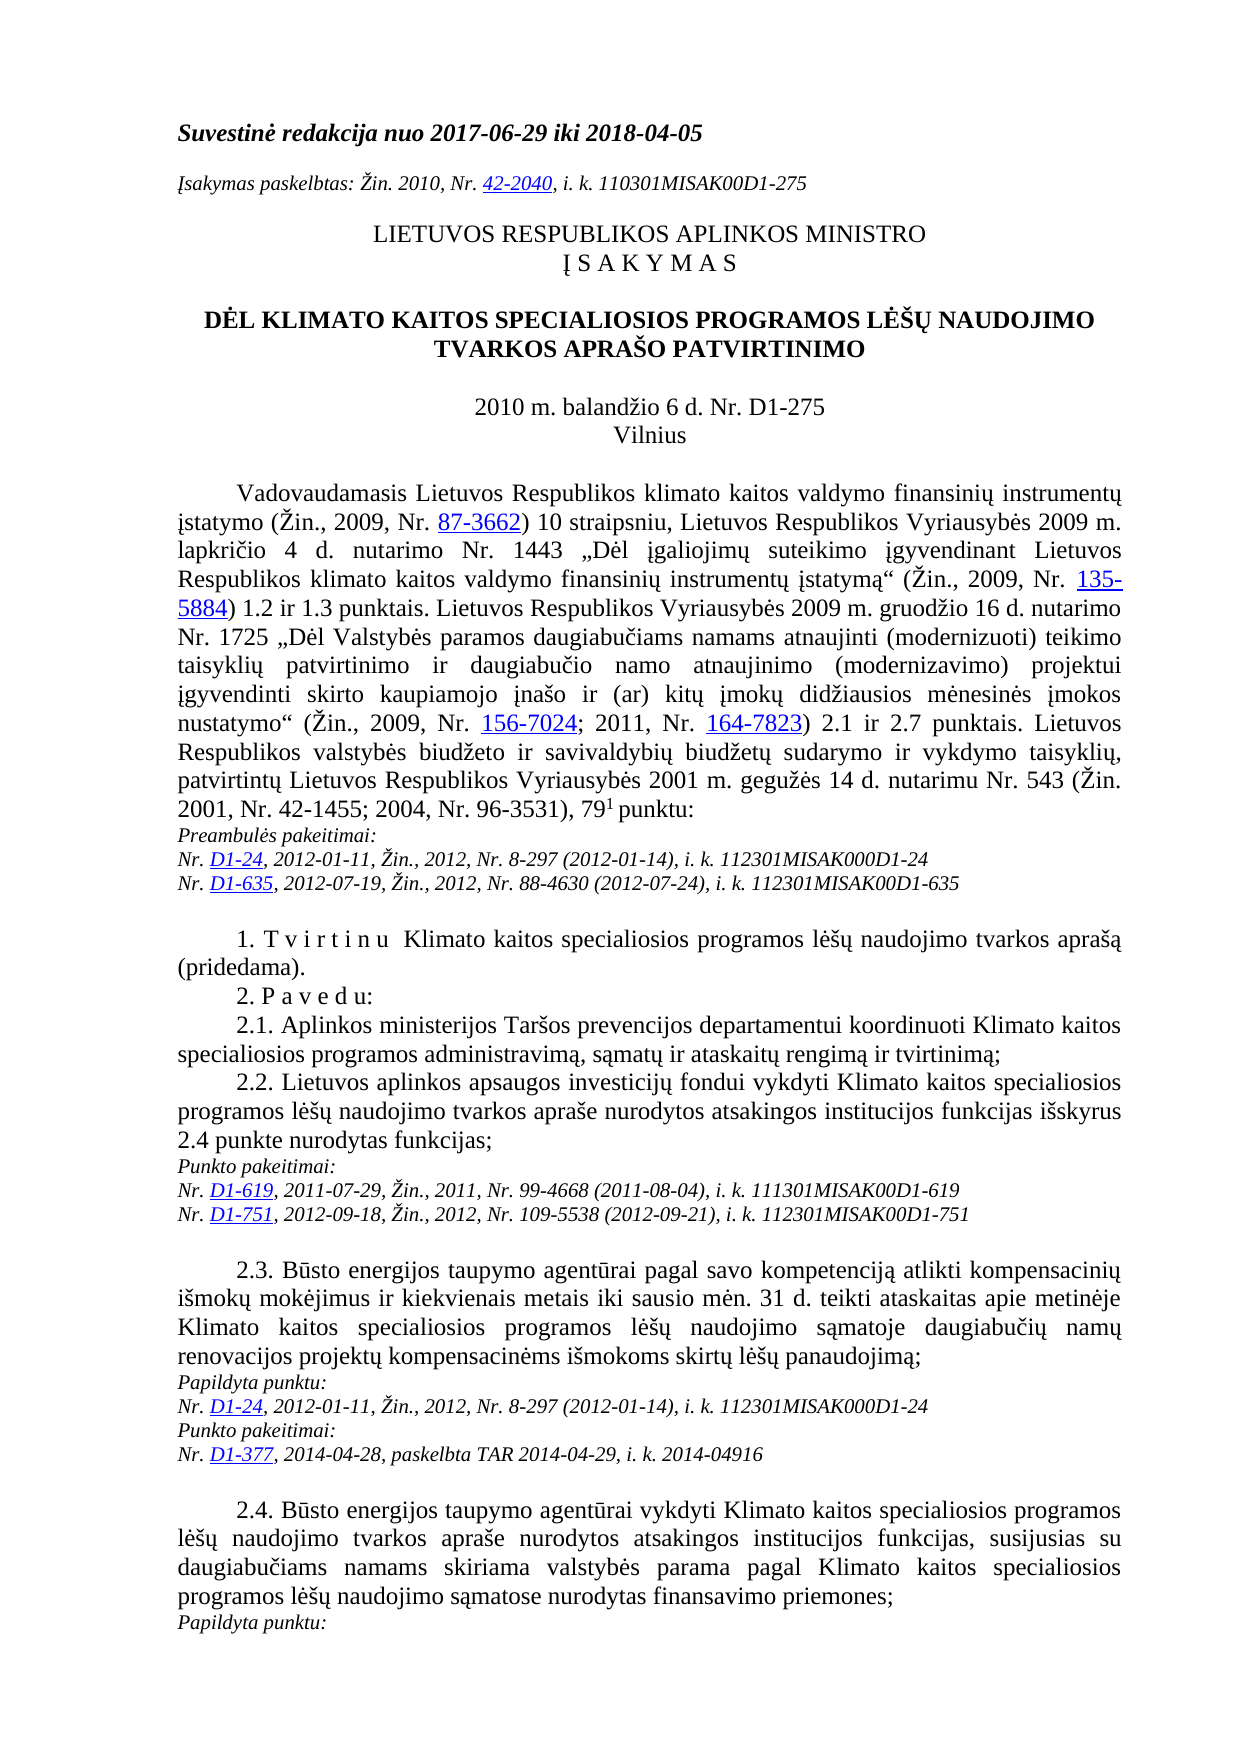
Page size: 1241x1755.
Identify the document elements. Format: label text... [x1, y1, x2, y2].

text ĮSAKYMAS [177, 248, 1122, 277]
text Vadovaudamasis Lietuvos Respublikos klimato kaitos valdymo finansinių instrumentų įstatymo (Žin., 2009, Nr. 87-3662) 10 straipsniu, Lietuvos Respublikos Vyriausybės 2009 m. lapkričio 4 d. nutarimo Nr. 1443 „Dėl įgaliojimų suteikimo įgyvendinant Lietuvos Respublikos klimato kaitos valdymo finansinių instrumentų įstatymą“ (Žin., 2009, Nr. 135-5884) 1.2 ir 1.3 punktais. Lietuvos Respublikos Vyriausybės 2009 m. gruodžio 16 d. nutarimo Nr. 1725 „Dėl Valstybės paramos daugiabučiams namams atnaujinti (modernizuoti) teikimo taisyklių patvirtinimo ir daugiabučio namo atnaujinimo (modernizavimo) projektui įgyvendinti skirto kaupiamojo įnašo ir (ar) kitų įmokų didžiausios mėnesinės įmokos nustatymo“ (Žin., 2009, Nr. 156-7024; 2011, Nr. 164-7823) 2.1 ir 2.7 punktais. Lietuvos Respublikos valstybės biudžeto ir savivaldybių biudžetų sudarymo ir vykdymo taisyklių, patvirtintų Lietuvos Respublikos Vyriausybės 2001 m. gegužės 14 d. nutarimu Nr. 543 (Žin. 2001, Nr. 42-1455; 2004, Nr. 96-3531), 791 punktu: [177, 478, 1122, 823]
text LIETUVOS RESPUBLIKOS APLINKOS MINISTRO [177, 219, 1122, 248]
text Nr. D1-24, 2012-01-11, Žin., 2012, Nr. 8-297 (2012-01-14), i. k. 112301MISAK000D1-24 [177, 1394, 1122, 1418]
text 1. Tvirtinu Klimato kaitos specialiosios programos lėšų naudojimo tvarkos aprašą (pridedama). [177, 924, 1122, 981]
text Papildyta punktu: [177, 1610, 1122, 1634]
text Preambulės pakeitimai: [177, 823, 1122, 847]
text 2010 m. balandžio 6 d. Nr. D1-275 [177, 392, 1122, 420]
text DĖL KLIMATO KAITOS SPECIALIOSIOS PROGRAMOS LĖŠŲ NAUDOJIMO TVARKOS APRAŠO PATVIRTINIMO [177, 305, 1122, 363]
text Papildyta punktu: [177, 1370, 1122, 1394]
text Nr. D1-24, 2012-01-11, Žin., 2012, Nr. 8-297 (2012-01-14), i. k. 112301MISAK000D1-24 [177, 847, 1122, 871]
text 2.1. Aplinkos ministerijos Taršos prevencijos departamentui koordinuoti Klimato kaitos specialiosios programos administravimą, sąmatų ir ataskaitų rengimą ir tvirtinimą; [177, 1010, 1122, 1067]
text Įsakymas paskelbtas: Žin. 2010, Nr. 42-2040, i. k. 110301MISAK00D1-275 [177, 171, 1122, 195]
text Nr. D1-619, 2011-07-29, Žin., 2011, Nr. 99-4668 (2011-08-04), i. k. 111301MISAK00D1-619 [177, 1178, 1122, 1202]
text 2.2. Lietuvos aplinkos apsaugos investicijų fondui vykdyti Klimato kaitos specialiosios programos lėšų naudojimo tvarkos apraše nurodytos atsakingos institucijos funkcijas išskyrus 2.4 punkte nurodytas funkcijas; [177, 1067, 1122, 1154]
text Nr. D1-635, 2012-07-19, Žin., 2012, Nr. 88-4630 (2012-07-24), i. k. 112301MISAK00D1-635 [177, 871, 1122, 895]
text 2. Pavedu: [177, 981, 1122, 1010]
text Nr. D1-377, 2014-04-28, paskelbta TAR 2014-04-29, i. k. 2014-04916 [177, 1442, 1122, 1466]
text 2.4. Būsto energijos taupymo agentūrai vykdyti Klimato kaitos specialiosios programos lėšų naudojimo tvarkos apraše nurodytos atsakingos institucijos funkcijas, susijusias su daugiabučiams namams skiriama valstybės parama pagal Klimato kaitos specialiosios programos lėšų naudojimo sąmatose nurodytas finansavimo priemones; [177, 1495, 1122, 1610]
text 2.3. Būsto energijos taupymo agentūrai pagal savo kompetenciją atlikti kompensacinių išmokų mokėjimus ir kiekvienais metais iki sausio mėn. 31 d. teikti ataskaitas apie metinėje Klimato kaitos specialiosios programos lėšų naudojimo sąmatoje daugiabučių namų renovacijos projektų kompensacinėms išmokoms skirtų lėšų panaudojimą; [177, 1255, 1122, 1370]
text Suvestinė redakcija nuo 2017-06-29 iki 2018-04-05 [177, 118, 1122, 147]
text Vilnius [177, 420, 1122, 449]
text Nr. D1-751, 2012-09-18, Žin., 2012, Nr. 109-5538 (2012-09-21), i. k. 112301MISAK00D1-751 [177, 1202, 1122, 1226]
text Punkto pakeitimai: [177, 1418, 1122, 1442]
text Punkto pakeitimai: [177, 1154, 1122, 1178]
